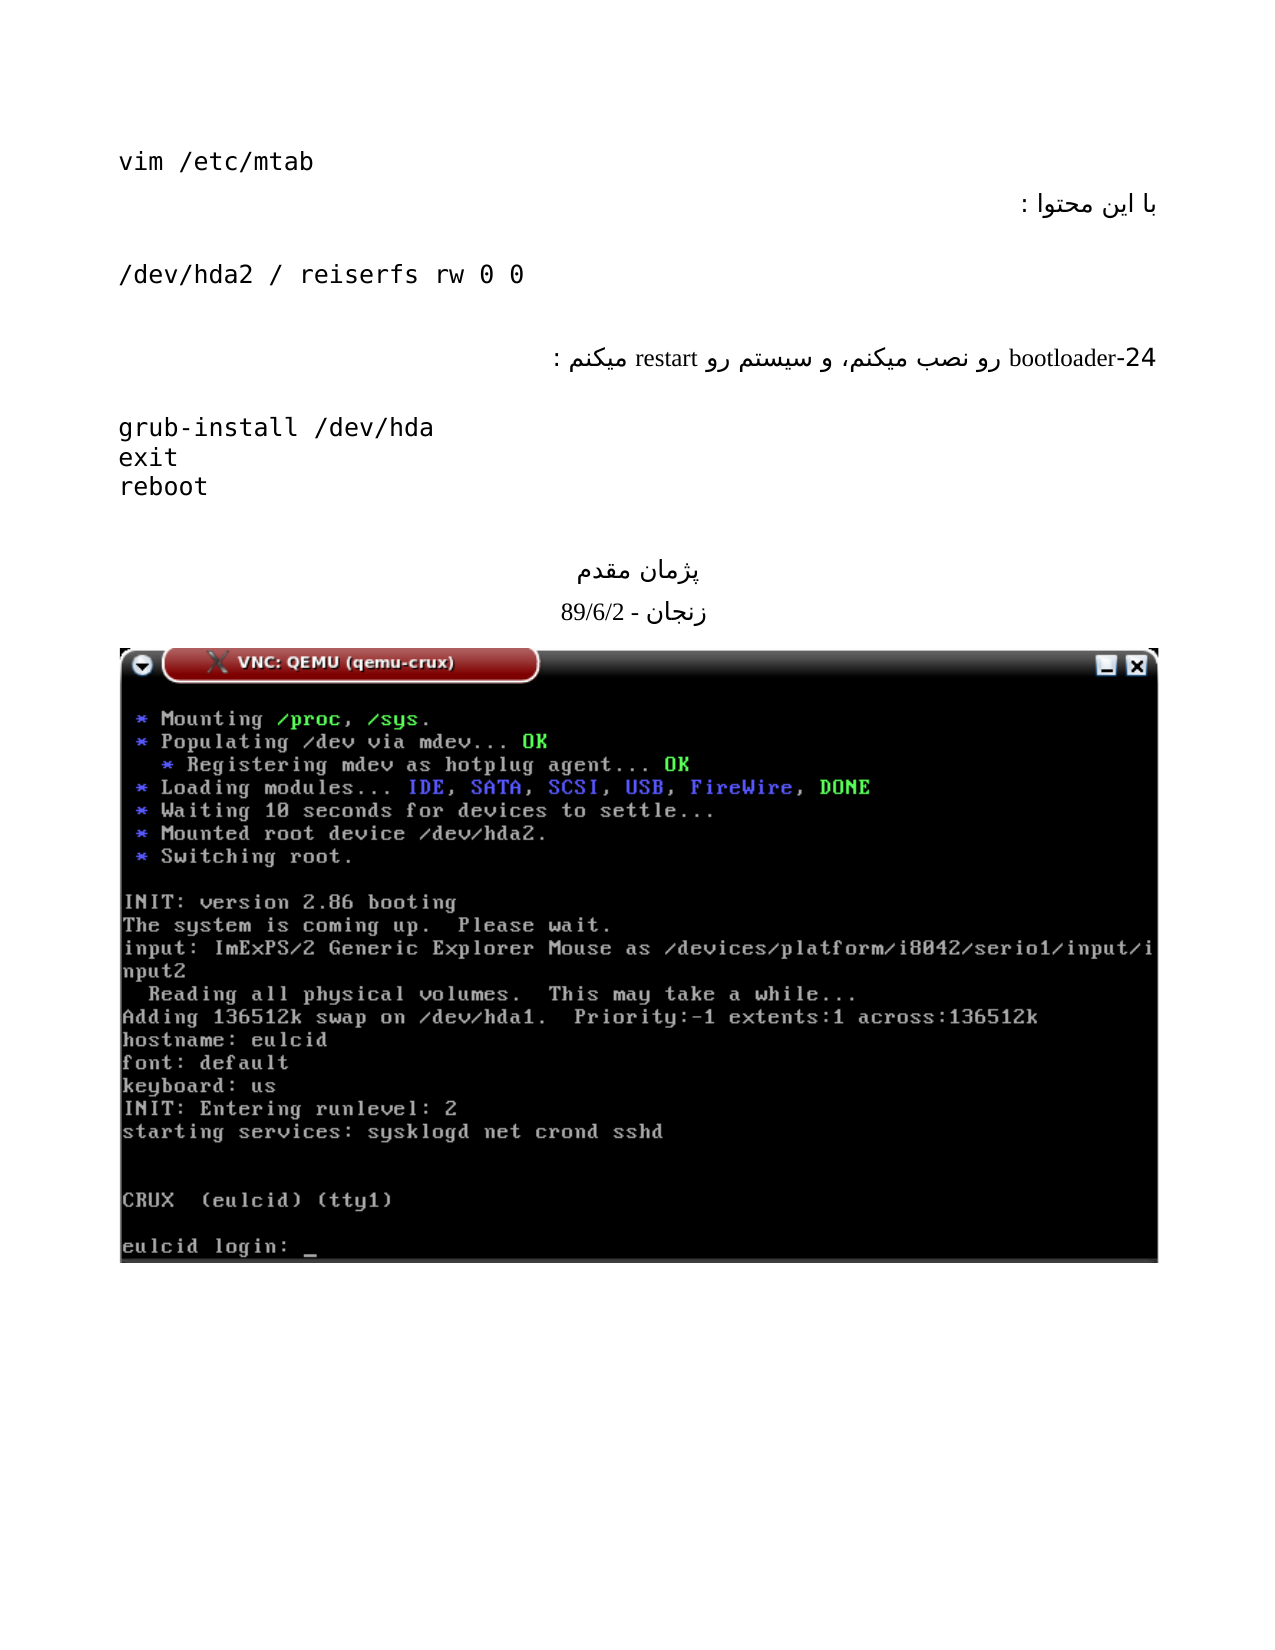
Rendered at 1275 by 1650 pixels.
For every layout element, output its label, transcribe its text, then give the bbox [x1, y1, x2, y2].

text 24-bootloader رو نصب میکنم، و سیستم رو restart میکنم : [118, 343, 1157, 372]
text با این محتوا : [118, 189, 1157, 218]
text vim /etc/mtab [118, 118, 1157, 176]
text پژمان مقدم [118, 555, 1157, 584]
text 89/6/2 - زنجان [118, 597, 1157, 626]
text /dev/hda2 / reiserfs rw 0 0 [118, 231, 1157, 289]
picture [119, 648, 1159, 1263]
text grub-install /dev/hda exit reboot [118, 384, 1157, 501]
